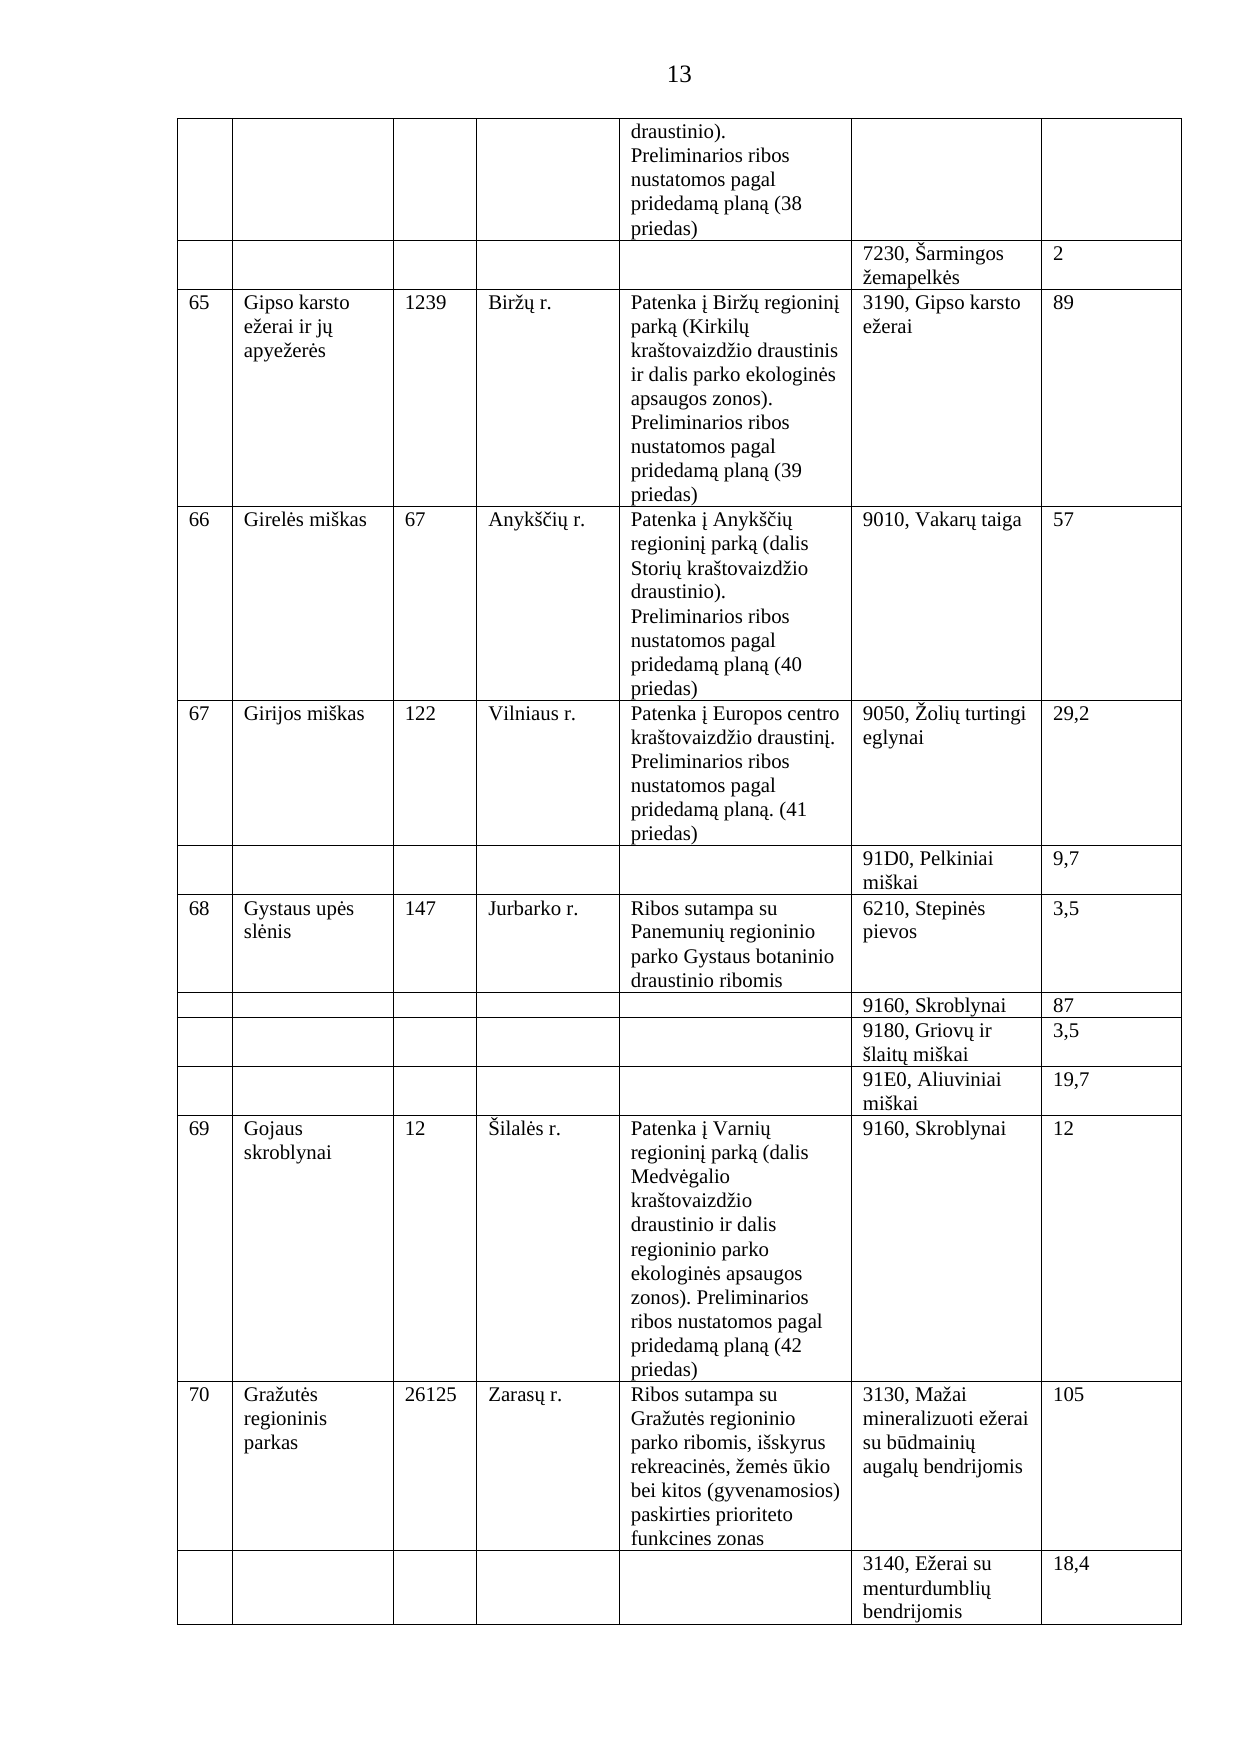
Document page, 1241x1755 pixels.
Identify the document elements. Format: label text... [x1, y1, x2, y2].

table_cell 3,5 [1042, 895, 1181, 992]
table_cell 57 [1042, 507, 1181, 700]
table_cell Ribos sutampa su Panemunių regioninio parko Gystaus botaninio draustinio ribomis [620, 895, 851, 992]
table_cell [394, 993, 476, 1017]
table_cell [178, 846, 232, 894]
table_cell Patenka į Anykščių regioninį parką (dalis Storių kraštovaizdžio draustinio). Preliminarios ribos nustatomos pagal pridedamą planą (40 priedas) [620, 507, 851, 700]
table_cell 9160, Skroblynai [852, 1116, 1041, 1381]
table_cell 29,2 [1042, 701, 1181, 845]
table_cell 18,4 [1042, 1551, 1181, 1623]
table_cell 3,5 [1042, 1018, 1181, 1066]
table_cell [233, 993, 393, 1017]
table_cell 66 [178, 507, 232, 700]
table_cell Ribos sutampa su Gražutės regioninio parko ribomis, išskyrus rekreacinės, žemės ūkio bei kitos (gyvenamosios) paskirties prioriteto funkcines zonas [620, 1382, 851, 1550]
table_cell Patenka į Biržų regioninį parką (Kirkilų kraštovaizdžio draustinis ir dalis parko ekologinės apsaugos zonos). Preliminarios ribos nustatomos pagal pridedamą planą (39 priedas) [620, 290, 851, 506]
table_cell 3140, Ežerai su menturdumblių bendrijomis [852, 1551, 1041, 1623]
table_cell 19,7 [1042, 1067, 1181, 1115]
table_cell Patenka į Europos centro kraštovaizdžio draustinį. Preliminarios ribos nustatomos pagal pridedamą planą. (41 priedas) [620, 701, 851, 845]
table_cell 2 [1042, 241, 1181, 289]
table_cell 3190, Gipso karsto ežerai [852, 290, 1041, 506]
table_cell 9,7 [1042, 846, 1181, 894]
table_cell [394, 846, 476, 894]
table_cell Jurbarko r. [477, 895, 619, 992]
table_cell [477, 846, 619, 894]
table_cell Girijos miškas [233, 701, 393, 845]
table_cell [394, 241, 476, 289]
table_cell Gojaus skroblynai [233, 1116, 393, 1381]
table_cell [620, 1067, 851, 1115]
table_cell Gražutės regioninis parkas [233, 1382, 393, 1550]
table_cell [178, 1067, 232, 1115]
table_cell 69 [178, 1116, 232, 1381]
table_cell 89 [1042, 290, 1181, 506]
table_cell Gystaus upės slėnis [233, 895, 393, 992]
table_cell 65 [178, 290, 232, 506]
table_cell Šilalės r. [477, 1116, 619, 1381]
table_cell [852, 119, 1041, 239]
table_cell 68 [178, 895, 232, 992]
table_cell Gipso karsto ežerai ir jų apyežerės [233, 290, 393, 506]
table_cell 12 [1042, 1116, 1181, 1381]
table_cell 70 [178, 1382, 232, 1550]
table_cell [178, 993, 232, 1017]
table_cell Patenka į Varnių regioninį parką (dalis Medvėgalio kraštovaizdžio draustinio ir dalis regioninio parko ekologinės apsaugos zonos). Preliminarios ribos nustatomos pagal pridedamą planą (42 priedas) [620, 1116, 851, 1381]
table_cell [233, 1067, 393, 1115]
table_cell 91E0, Aliuviniai miškai [852, 1067, 1041, 1115]
table_cell [394, 1018, 476, 1066]
table_cell 67 [394, 507, 476, 700]
table_cell 3130, Mažai mineralizuoti ežerai su būdmainių augalų bendrijomis [852, 1382, 1041, 1550]
table_cell [394, 1067, 476, 1115]
table_cell 6210, Stepinės pievos [852, 895, 1041, 992]
table_cell [620, 1551, 851, 1623]
table_cell [233, 119, 393, 239]
table_cell 26125 [394, 1382, 476, 1550]
table_cell 87 [1042, 993, 1181, 1017]
table_cell Zarasų r. [477, 1382, 619, 1550]
table_cell 1239 [394, 290, 476, 506]
table_cell [233, 241, 393, 289]
table_cell 9050, Žolių turtingi eglynai [852, 701, 1041, 845]
table_cell [1042, 119, 1181, 239]
table_cell 9010, Vakarų taiga [852, 507, 1041, 700]
table_cell [233, 846, 393, 894]
table_cell [477, 119, 619, 239]
table_cell [178, 1551, 232, 1623]
table_cell [620, 846, 851, 894]
table_cell [477, 241, 619, 289]
table_cell 67 [178, 701, 232, 845]
table_cell [233, 1551, 393, 1623]
table_cell 105 [1042, 1382, 1181, 1550]
table_cell [620, 241, 851, 289]
table_cell Girelės miškas [233, 507, 393, 700]
table_cell [178, 1018, 232, 1066]
table_cell [178, 241, 232, 289]
table_cell [477, 1551, 619, 1623]
table_cell [394, 1551, 476, 1623]
table_cell [620, 1018, 851, 1066]
table_cell 9180, Griovų ir šlaitų miškai [852, 1018, 1041, 1066]
table_cell [178, 119, 232, 239]
table_cell [477, 1067, 619, 1115]
table_cell Vilniaus r. [477, 701, 619, 845]
table_cell draustinio). Preliminarios ribos nustatomos pagal pridedamą planą (38 priedas) [620, 119, 851, 239]
table_cell Biržų r. [477, 290, 619, 506]
table_cell 12 [394, 1116, 476, 1381]
table_cell [233, 1018, 393, 1066]
table_cell [477, 993, 619, 1017]
table_cell 7230, Šarmingos žemapelkės [852, 241, 1041, 289]
table_cell 91D0, Pelkiniai miškai [852, 846, 1041, 894]
table_cell [620, 993, 851, 1017]
table_cell [477, 1018, 619, 1066]
table_cell 122 [394, 701, 476, 845]
table_cell 9160, Skroblynai [852, 993, 1041, 1017]
table_cell Anykščių r. [477, 507, 619, 700]
table_cell [394, 119, 476, 239]
table_cell 147 [394, 895, 476, 992]
